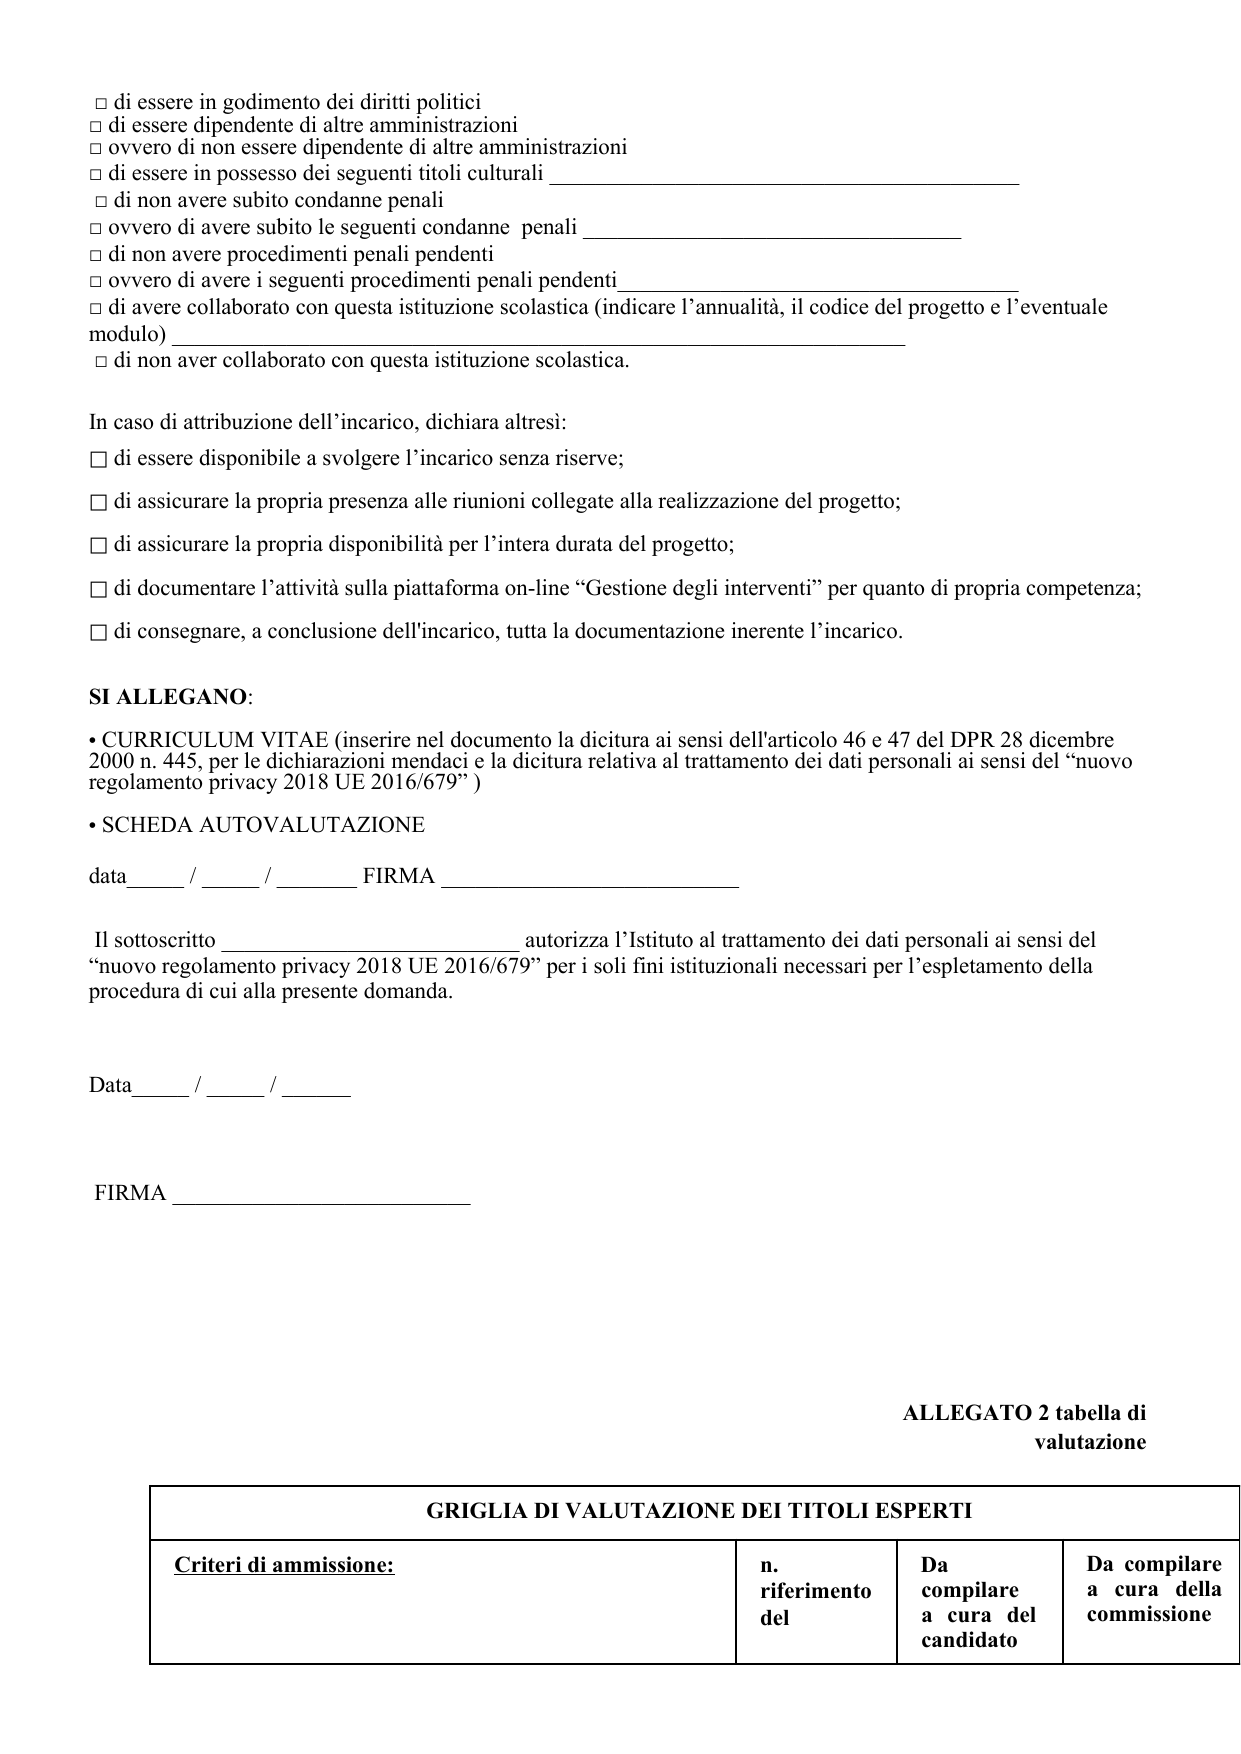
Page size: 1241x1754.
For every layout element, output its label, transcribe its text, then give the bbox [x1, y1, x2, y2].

text □ di non aver collaborato con questa istituzione scolastica. [88, 347, 1152, 373]
text □ di essere in godimento dei diritti politici [88, 88, 1152, 114]
text □ di non avere procedimenti penali pendenti [88, 240, 1152, 266]
text SI ALLEGANO: [88, 687, 1152, 709]
text □ di non avere subito condanne penali [88, 187, 1152, 213]
text □ di essere disponibile a svolgere l’incarico senza riserve; [88, 434, 1152, 477]
text • SCHEDA AUTOVALUTAZIONE [88, 816, 1152, 837]
table_cell Da compilare a cura della commissione [1064, 1541, 1239, 1663]
table_cell Criteri di ammissione: [151, 1541, 735, 1663]
text In caso di attribuzione dell’incarico, dichiara altresì: [88, 408, 1152, 434]
table_cell n. riferimento del [737, 1541, 896, 1663]
text □ di assicurare la propria disponibilità per l’intera durata del progetto; [88, 521, 1152, 563]
text □ di avere collaborato con questa istituzione scolastica (indicare l’annualità, il codice del progetto e l’eventuale modulo) ________________________________________________________________ [88, 294, 1152, 346]
text FIRMA __________________________ [88, 1179, 1152, 1205]
text data_____ / _____ / _______ FIRMA __________________________ [88, 866, 1152, 887]
table_cell Da compilare a cura del candidato [898, 1541, 1062, 1663]
text □ di consegnare, a conclusione dell'incarico, tutta la documentazione inerente l’incarico. [88, 608, 1152, 651]
text □ ovvero di non essere dipendente di altre amministrazioni [88, 138, 1152, 159]
text Data_____ / _____ / ______ [88, 1072, 1152, 1098]
text ALLEGATO 2 tabella di valutazione [848, 1399, 1146, 1454]
table_header GRIGLIA DI VALUTAZIONE DEI TITOLI ESPERTI [151, 1487, 1239, 1538]
text □ di assicurare la propria presenza alle riunioni collegate alla realizzazione del progetto; [88, 477, 1152, 520]
text □ di documentare l’attività sulla piattaforma on-line “Gestione degli interventi” per quanto di propria competenza; [88, 564, 1152, 607]
text Il sottoscritto __________________________ autorizza l’Istituto al trattamento dei dati personali ai sensi del “nuovo regolamento privacy 2018 UE 2016/679” per i soli fini istituzionali necessari per l’espletamento della procedura di cui alla presente domanda. [88, 926, 1152, 1004]
text □ di essere in possesso dei seguenti titoli culturali _________________________________________ [88, 160, 1152, 186]
text □ ovvero di avere i seguenti procedimenti penali pendenti___________________________________ [88, 267, 1152, 293]
text • CURRICULUM VITAE (inserire nel documento la dicitura ai sensi dell'articolo 46 e 47 del DPR 28 dicembre 2000 n. 445, per le dichiarazioni mendaci e la dicitura relativa al trattamento dei dati personali ai sensi del “nuovo regolamento privacy 2018 UE 2016/679” ) [88, 730, 1152, 795]
text □ di essere dipendente di altre amministrazioni [88, 115, 1152, 137]
text □ ovvero di avere subito le seguenti condanne penali _________________________________ [88, 213, 1185, 239]
